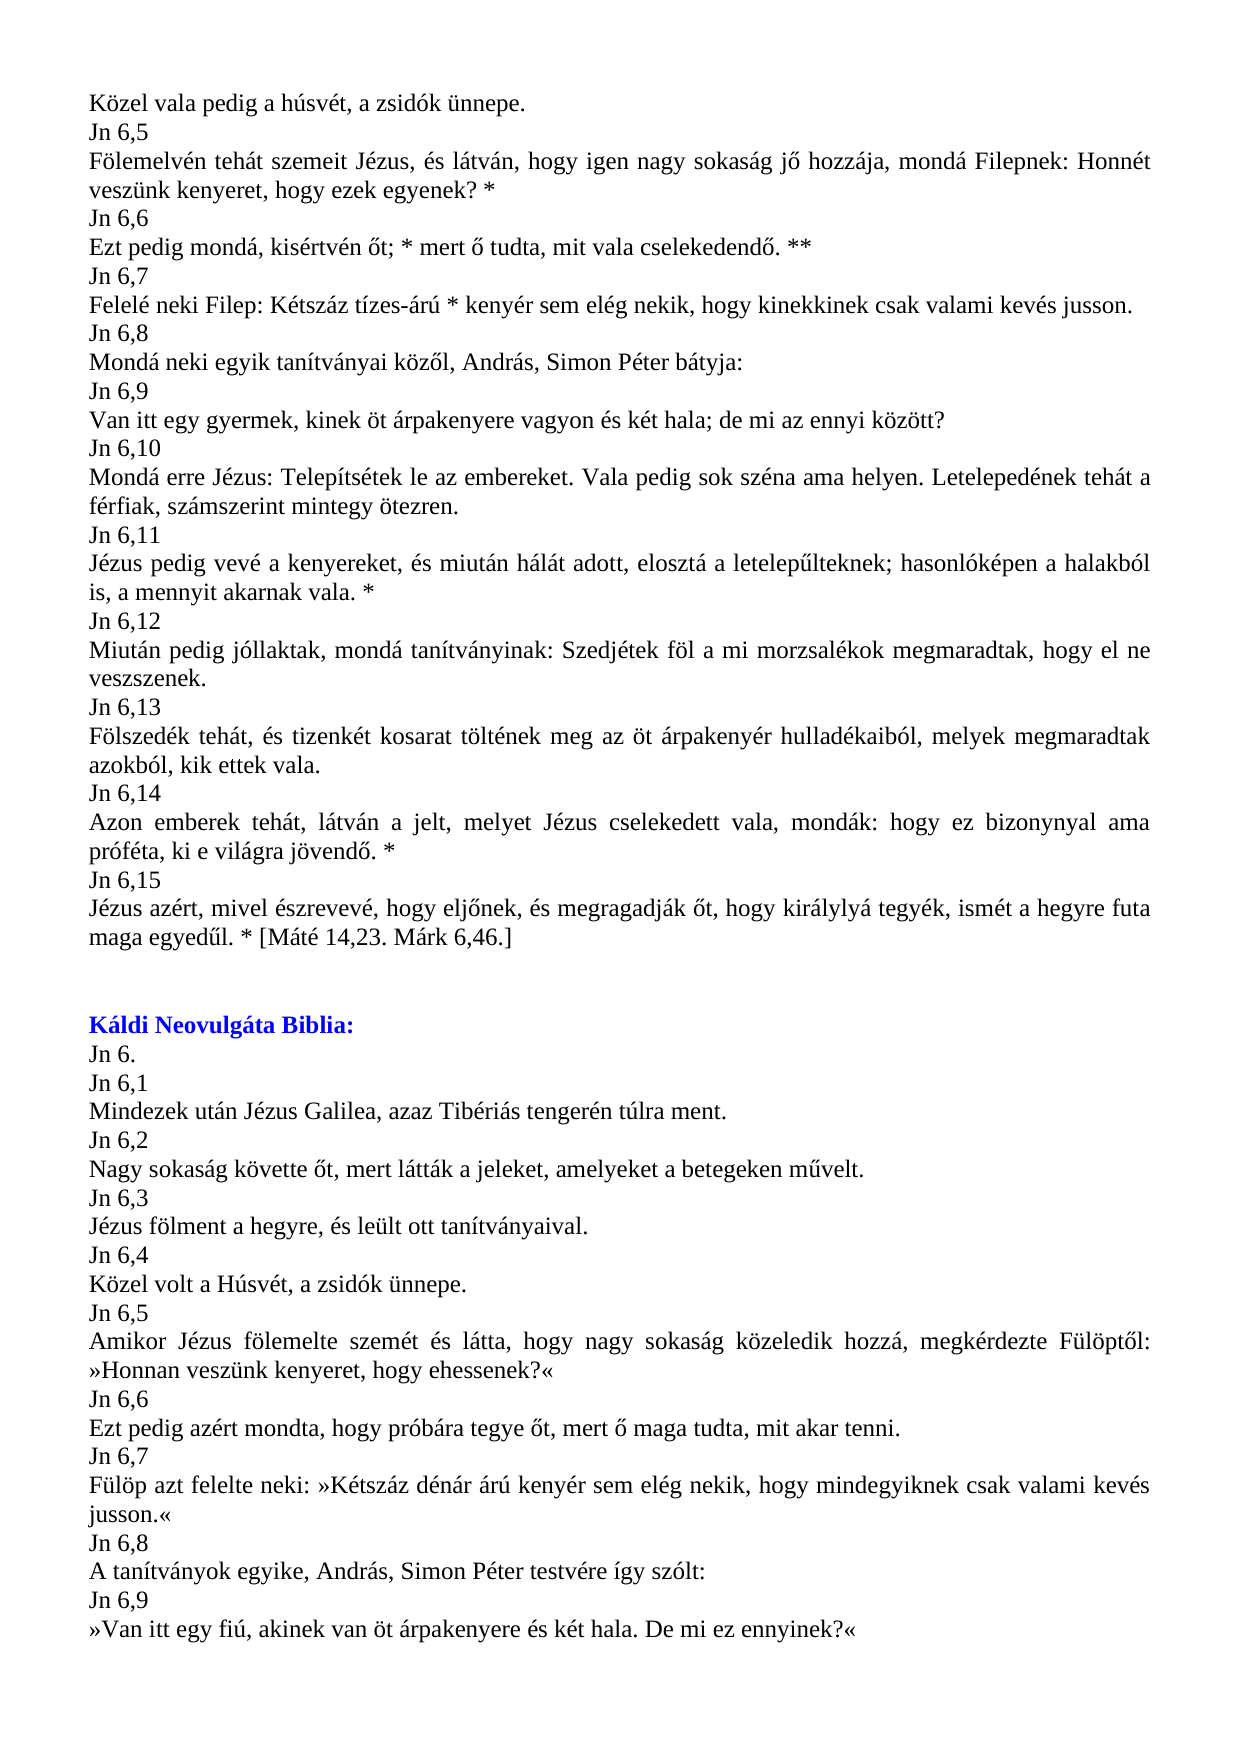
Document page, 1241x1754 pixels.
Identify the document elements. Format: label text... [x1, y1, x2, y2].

text Azon emberek tehát, látván a jelt, melyet Jézus cselekedett vala, mondák: hogy ez bizonynyal ama próféta, ki e világra jövendő. * [88, 807, 1152, 865]
text Jn 6,14 [88, 778, 1152, 807]
text Fülöp azt felelte neki: »Kétszáz dénár árú kenyér sem elég nekik, hogy mindegyiknek csak valami kevés jusson.« [88, 1470, 1152, 1528]
text Közel volt a Húsvét, a zsidók ünnepe. [88, 1269, 1152, 1298]
text Jn 6,9 [88, 376, 1152, 405]
text Jn 6,1 [88, 1068, 1152, 1096]
text Jn 6,8 [88, 318, 1152, 347]
text Mondá neki egyik tanítványai közől, András, Simon Péter bátyja: [88, 347, 1152, 376]
text Káldi Neovulgáta Biblia: [88, 1010, 1152, 1039]
text Jn 6. [88, 1039, 1152, 1068]
text Mondá erre Jézus: Telepítsétek le az embereket. Vala pedig sok széna ama helyen. Letelepedének tehát a férfiak, számszerint mintegy ötezren. [88, 462, 1152, 520]
text Jn 6,2 [88, 1125, 1152, 1154]
text Jn 6,8 [88, 1528, 1152, 1556]
text Van itt egy gyermek, kinek öt árpakenyere vagyon és két hala; de mi az ennyi között? [88, 405, 1152, 433]
text Jn 6,4 [88, 1240, 1152, 1269]
text Közel vala pedig a húsvét, a zsidók ünnepe. [88, 88, 1152, 117]
text Jn 6,10 [88, 433, 1152, 462]
text Mindezek után Jézus Galilea, azaz Tibériás tengerén túlra ment. [88, 1096, 1152, 1125]
text Jn 6,6 [88, 1384, 1152, 1413]
text Fölszedék tehát, és tizenkét kosarat töltének meg az öt árpakenyér hulladékaiból, melyek megmaradtak azokból, kik ettek vala. [88, 721, 1152, 778]
text Jn 6,13 [88, 692, 1152, 721]
text Miután pedig jóllaktak, mondá tanítványinak: Szedjétek föl a mi morzsalékok megmaradtak, hogy el ne veszszenek. [88, 635, 1152, 692]
text »Van itt egy fiú, akinek van öt árpakenyere és két hala. De mi ez ennyinek?« [88, 1614, 1152, 1643]
text Jézus fölment a hegyre, és leült ott tanítványaival. [88, 1211, 1152, 1240]
text Nagy sokaság követte őt, mert látták a jeleket, amelyeket a betegeken művelt. [88, 1154, 1152, 1183]
text Amikor Jézus fölemelte szemét és látta, hogy nagy sokaság közeledik hozzá, megkérdezte Fülöptől: »Honnan veszünk kenyeret, hogy ehessenek?« [88, 1326, 1152, 1384]
text Jézus pedig vevé a kenyereket, és miután hálát adott, elosztá a letelepűlteknek; hasonlóképen a halakból is, a mennyit akarnak vala. * [88, 548, 1152, 606]
text Jn 6,5 [88, 117, 1152, 146]
text Jn 6,11 [88, 520, 1152, 548]
text Jézus azért, mivel észrevevé, hogy eljőnek, és megragadják őt, hogy királylyá tegyék, ismét a hegyre futa maga egyedűl. * [Máté 14,23. Márk 6,46.] [88, 893, 1152, 951]
text Jn 6,9 [88, 1585, 1152, 1614]
text Jn 6,7 [88, 261, 1152, 290]
text Felelé neki Filep: Kétszáz tízes-árú * kenyér sem elég nekik, hogy kinekkinek csak valami kevés jusson. [88, 290, 1152, 318]
text Jn 6,6 [88, 203, 1152, 232]
text Jn 6,15 [88, 865, 1152, 893]
text Jn 6,3 [88, 1183, 1152, 1211]
text Jn 6,5 [88, 1298, 1152, 1326]
text Ezt pedig azért mondta, hogy próbára tegye őt, mert ő maga tudta, mit akar tenni. [88, 1413, 1152, 1441]
text Ezt pedig mondá, kisértvén őt; * mert ő tudta, mit vala cselekedendő. ** [88, 232, 1152, 261]
text Jn 6,7 [88, 1441, 1152, 1470]
text Fölemelvén tehát szemeit Jézus, és látván, hogy igen nagy sokaság jő hozzája, mondá Filepnek: Honnét veszünk kenyeret, hogy ezek egyenek? * [88, 146, 1152, 203]
text Jn 6,12 [88, 606, 1152, 635]
text A tanítványok egyike, András, Simon Péter testvére így szólt: [88, 1556, 1152, 1585]
